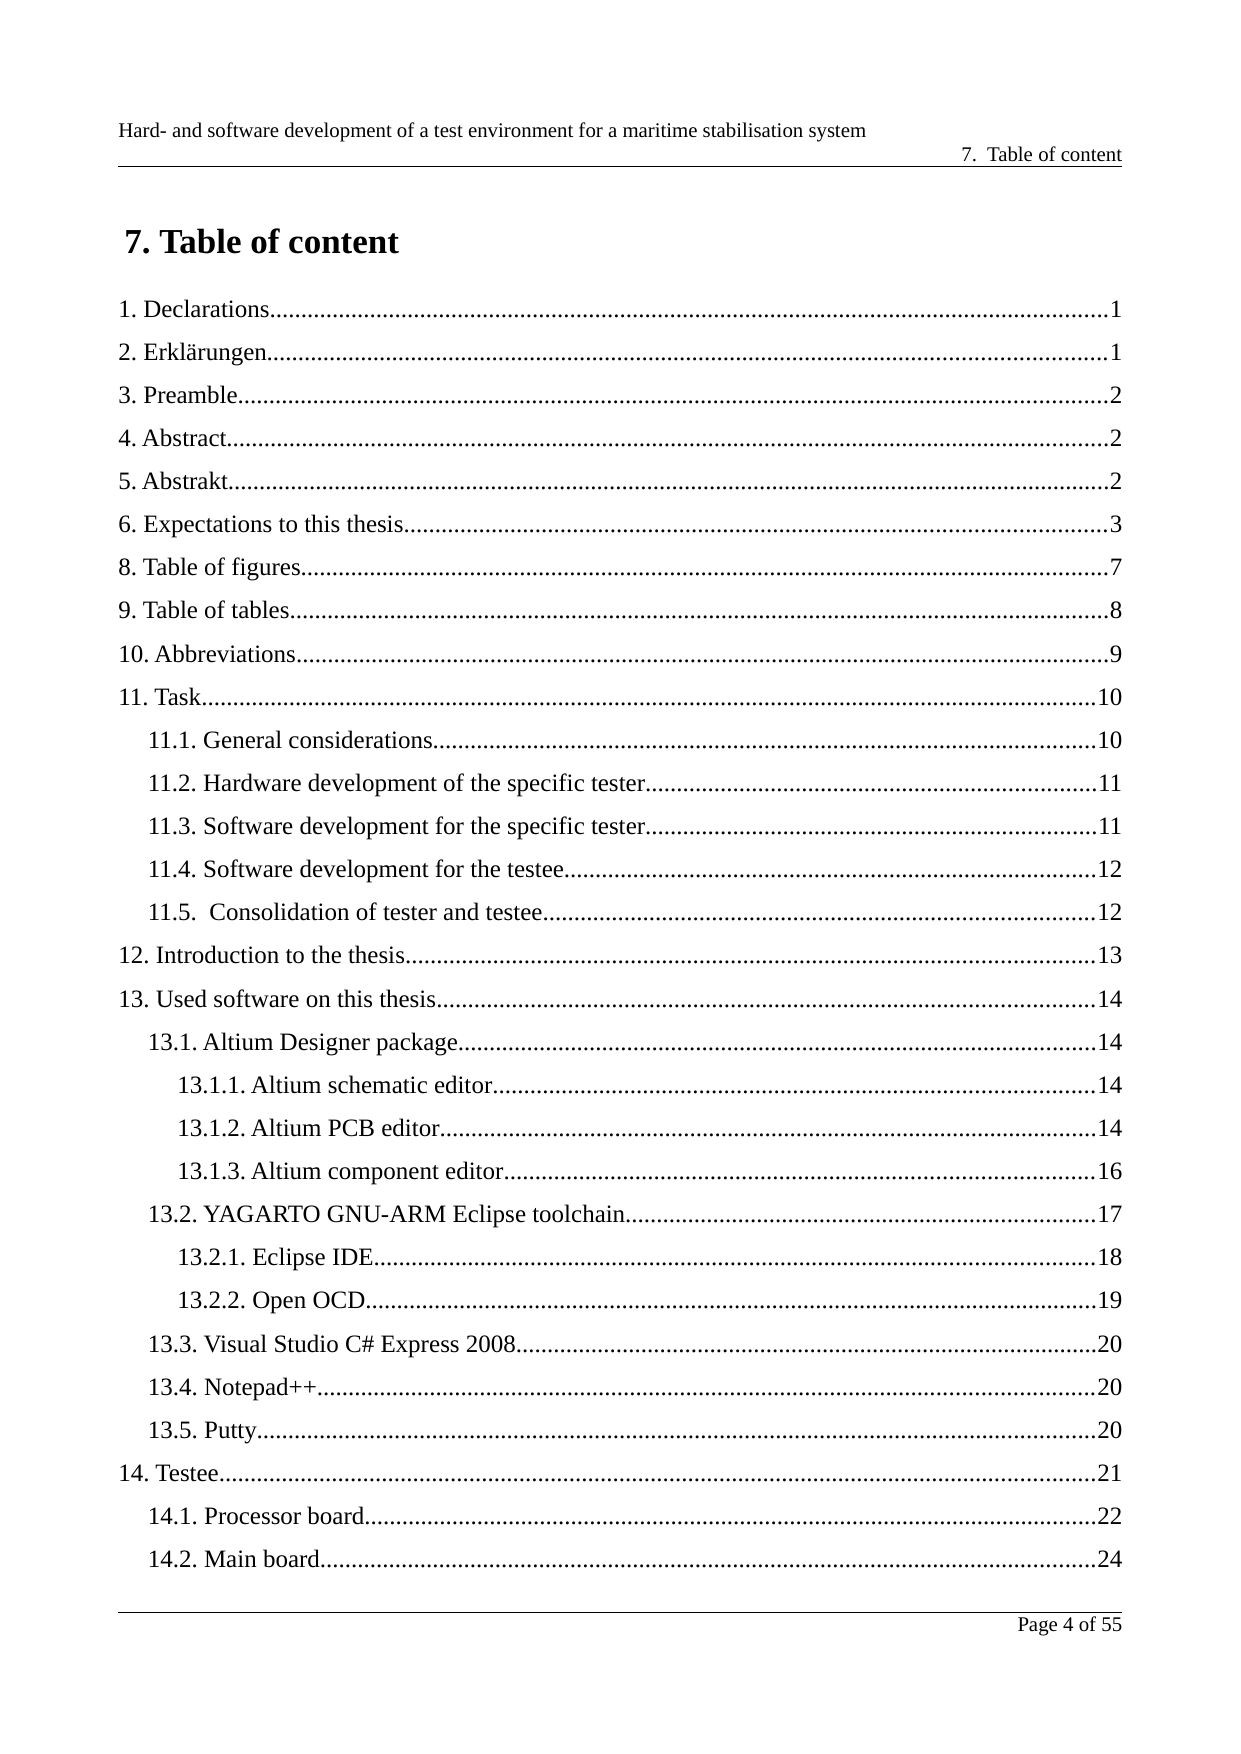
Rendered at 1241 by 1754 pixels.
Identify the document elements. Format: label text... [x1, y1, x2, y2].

subtitle Table of content [118, 221, 1122, 261]
text 13.4. Notepad++ 20 [148, 1372, 1122, 1401]
text 11.3. Software development for the specific tester 11 [148, 811, 1122, 840]
text 9. Table of tables 8 [118, 596, 1122, 624]
text 13.1.3. Altium component editor 16 [177, 1156, 1122, 1185]
text 13.2.2. Open OCD 19 [177, 1286, 1122, 1314]
text 11.2. Hardware development of the specific tester 11 [148, 768, 1122, 797]
text 13.1. Altium Designer package 14 [148, 1027, 1122, 1056]
text 13.1.1. Altium schematic editor 14 [177, 1070, 1122, 1099]
text 5. Abstrakt 2 [118, 466, 1122, 495]
text 3. Preamble 2 [118, 380, 1122, 409]
text 13.1.2. Altium PCB editor 14 [177, 1113, 1122, 1142]
text 6. Expectations to this thesis 3 [118, 509, 1122, 538]
text 11. Task 10 [118, 682, 1122, 711]
text 11.5. Consolidation of tester and testee 12 [148, 897, 1122, 926]
text 4. Abstract 2 [118, 423, 1122, 452]
text 13. Used software on this thesis 14 [118, 984, 1122, 1012]
text 14.2. Main board 24 [148, 1544, 1122, 1573]
text 8. Table of figures 7 [118, 552, 1122, 581]
text 13.3. Visual Studio C# Express 2008 20 [148, 1329, 1122, 1357]
text 11.1. General considerations 10 [148, 725, 1122, 754]
text 11.4. Software development for the testee 12 [148, 854, 1122, 883]
text 2. Erklärungen 1 [118, 337, 1122, 366]
text 14. Testee 21 [118, 1458, 1122, 1487]
text 13.5. Putty 20 [148, 1415, 1122, 1444]
text 12. Introduction to the thesis 13 [118, 941, 1122, 969]
text 13.2.1. Eclipse IDE 18 [177, 1242, 1122, 1271]
text 10. Abbreviations 9 [118, 639, 1122, 667]
text 14.1. Processor board 22 [148, 1501, 1122, 1530]
text 1. Declarations 1 [118, 294, 1122, 322]
text 13.2. YAGARTO GNU-ARM Eclipse toolchain 17 [148, 1199, 1122, 1228]
